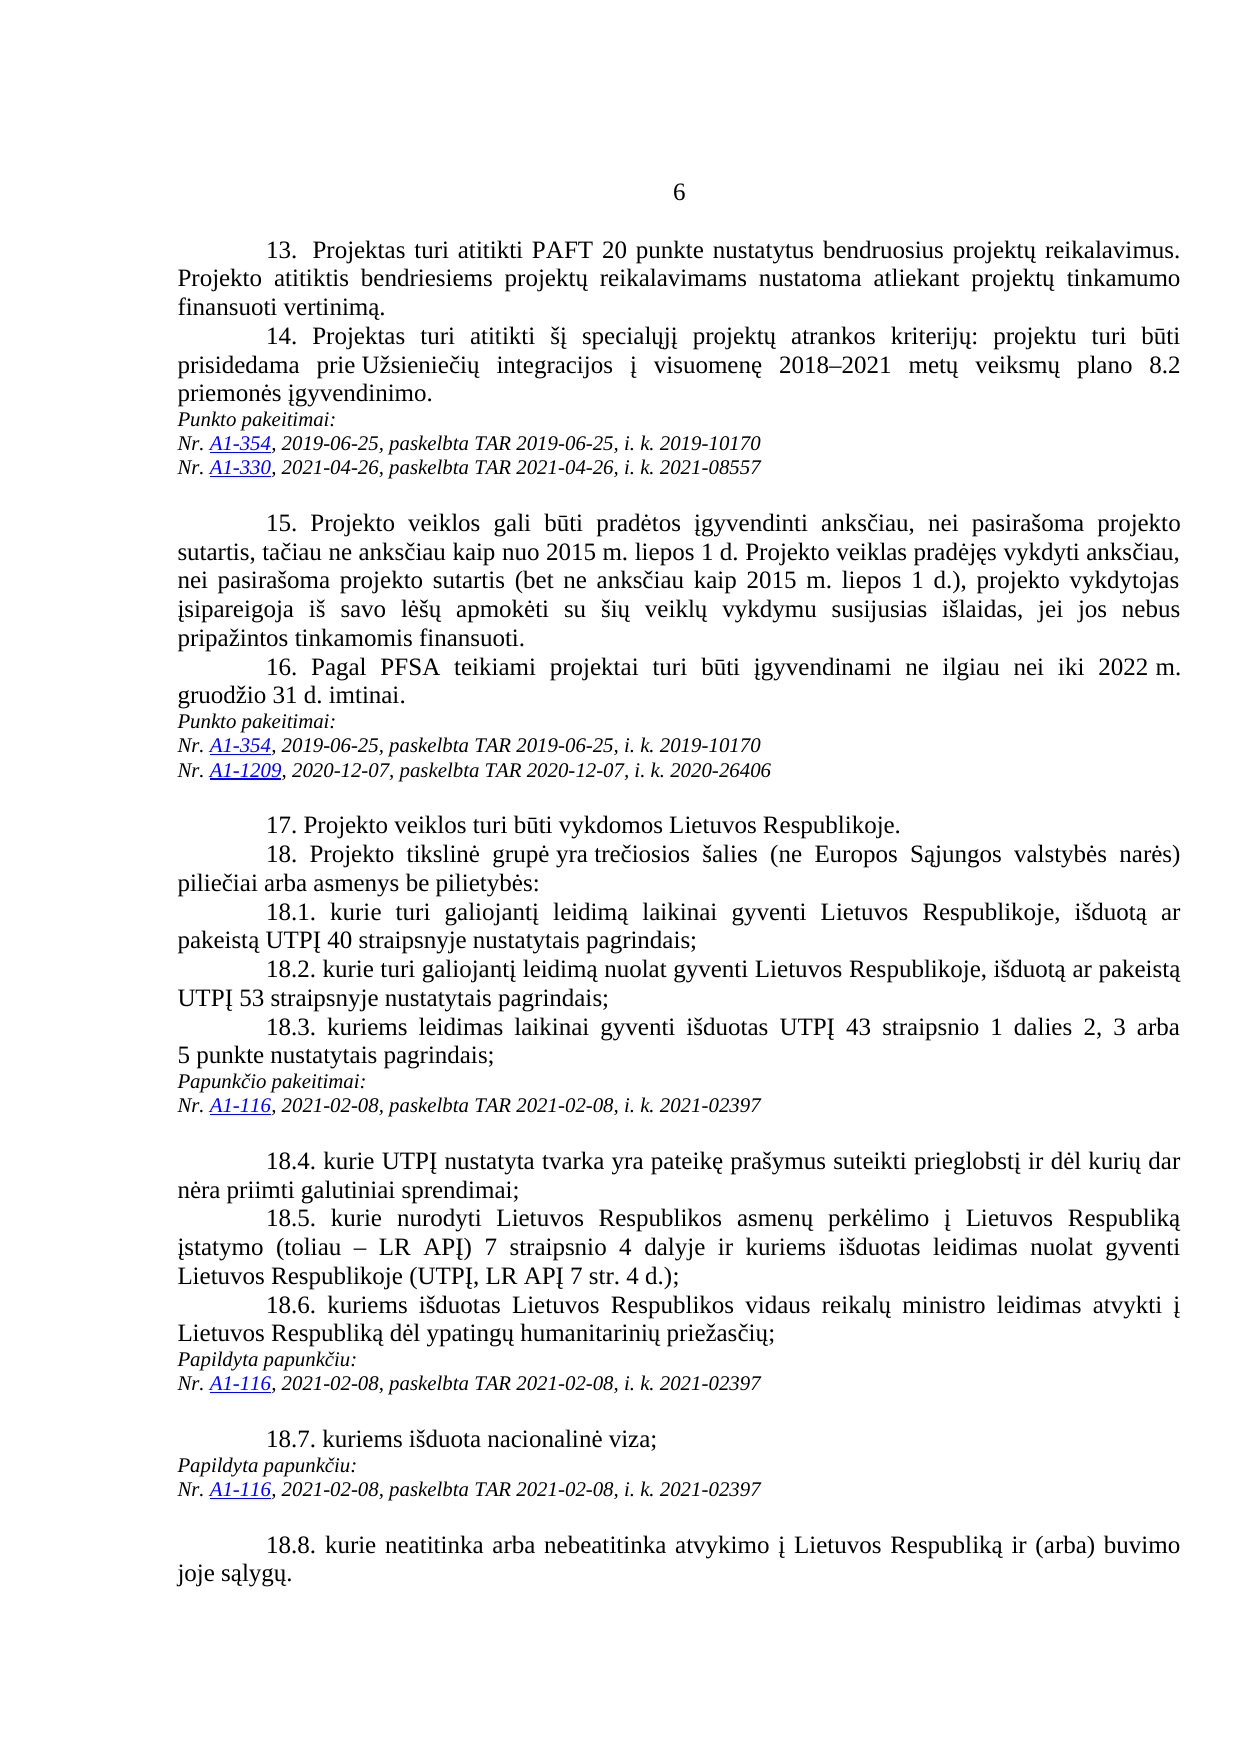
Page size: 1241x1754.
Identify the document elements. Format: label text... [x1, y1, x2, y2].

text 18.8. kurie neatitinka arba nebeatitinka atvykimo į Lietuvos Respubliką ir (arba) buvimo joje sąlygų. [177, 1530, 1181, 1587]
text Papildyta papunkčiu: [177, 1453, 1181, 1477]
text Punkto pakeitimai: [177, 709, 1181, 733]
text 18.6. kuriems išduotas Lietuvos Respublikos vidaus reikalų ministro leidimas atvykti į Lietuvos Respubliką dėl ypatingų humanitarinių priežasčių; [177, 1290, 1181, 1347]
text 18.2. kurie turi galiojantį leidimą nuolat gyventi Lietuvos Respublikoje, išduotą ar pakeistą UTPĮ 53 straipsnyje nustatytais pagrindais; [177, 954, 1181, 1012]
text 18.3. kuriems leidimas laikinai gyventi išduotas UTPĮ 43 straipsnio 1 dalies 2, 3 arba 5 punkte nustatytais pagrindais; [177, 1012, 1181, 1069]
text Nr. A1-354, 2019-06-25, paskelbta TAR 2019-06-25, i. k. 2019-10170 [177, 733, 1181, 757]
text 15. Projekto veiklos gali būti pradėtos įgyvendinti anksčiau, nei pasirašoma projekto sutartis, tačiau ne anksčiau kaip nuo 2015 m. liepos 1 d. Projekto veiklas pradėjęs vykdyti anksčiau, nei pasirašoma projekto sutartis (bet ne anksčiau kaip 2015 m. liepos 1 d.), projekto vykdytojas įsipareigoja iš savo lėšų apmokėti su šių veiklų vykdymu susijusias išlaidas, jei jos nebus pripažintos tinkamomis finansuoti. [177, 508, 1181, 652]
text Nr. A1-1209, 2020-12-07, paskelbta TAR 2020-12-07, i. k. 2020-26406 [177, 757, 1181, 782]
text Papildyta papunkčiu: [177, 1347, 1181, 1371]
text 16. Pagal PFSA teikiami projektai turi būti įgyvendinami ne ilgiau nei iki 2022 m. gruodžio 31 d. imtinai. [177, 652, 1181, 709]
text 14. Projektas turi atitikti šį specialųjį projektų atrankos kriterijų: projektu turi būti prisidedama prie Užsieniečių integracijos į visuomenę 2018–2021 metų veiksmų plano 8.2 priemonės įgyvendinimo. [177, 321, 1181, 407]
text 13. Projektas turi atitikti PAFT 20 punkte nustatytus bendruosius projektų reikalavimus. Projekto atitiktis bendriesiems projektų reikalavimams nustatoma atliekant projektų tinkamumo finansuoti vertinimą. [177, 235, 1181, 321]
text 18.1. kurie turi galiojantį leidimą laikinai gyventi Lietuvos Respublikoje, išduotą ar pakeistą UTPĮ 40 straipsnyje nustatytais pagrindais; [177, 897, 1181, 954]
text 18. Projekto tikslinė grupė yra trečiosios šalies (ne Europos Sąjungos valstybės narės) piliečiai arba asmenys be pilietybės: [177, 839, 1181, 897]
text 18.7. kuriems išduota nacionalinė viza; [177, 1424, 1181, 1453]
text Nr. A1-354, 2019-06-25, paskelbta TAR 2019-06-25, i. k. 2019-10170 [177, 431, 1181, 455]
text Papunkčio pakeitimai: [177, 1069, 1181, 1093]
text Punkto pakeitimai: [177, 407, 1181, 431]
text 17. Projekto veiklos turi būti vykdomos Lietuvos Respublikoje. [177, 810, 1181, 839]
text Nr. A1-330, 2021-04-26, paskelbta TAR 2021-04-26, i. k. 2021-08557 [177, 455, 1181, 479]
text Nr. A1-116, 2021-02-08, paskelbta TAR 2021-02-08, i. k. 2021-02397 [177, 1371, 1181, 1395]
text 18.4. kurie UTPĮ nustatyta tvarka yra pateikę prašymus suteikti prieglobstį ir dėl kurių dar nėra priimti galutiniai sprendimai; [177, 1146, 1181, 1203]
text 18.5. kurie nurodyti Lietuvos Respublikos asmenų perkėlimo į Lietuvos Respubliką įstatymo (toliau – LR APĮ) 7 straipsnio 4 dalyje ir kuriems išduotas leidimas nuolat gyventi Lietuvos Respublikoje (UTPĮ, LR APĮ 7 str. 4 d.); [177, 1203, 1181, 1290]
text Nr. A1-116, 2021-02-08, paskelbta TAR 2021-02-08, i. k. 2021-02397 [177, 1477, 1181, 1501]
text Nr. A1-116, 2021-02-08, paskelbta TAR 2021-02-08, i. k. 2021-02397 [177, 1093, 1181, 1117]
